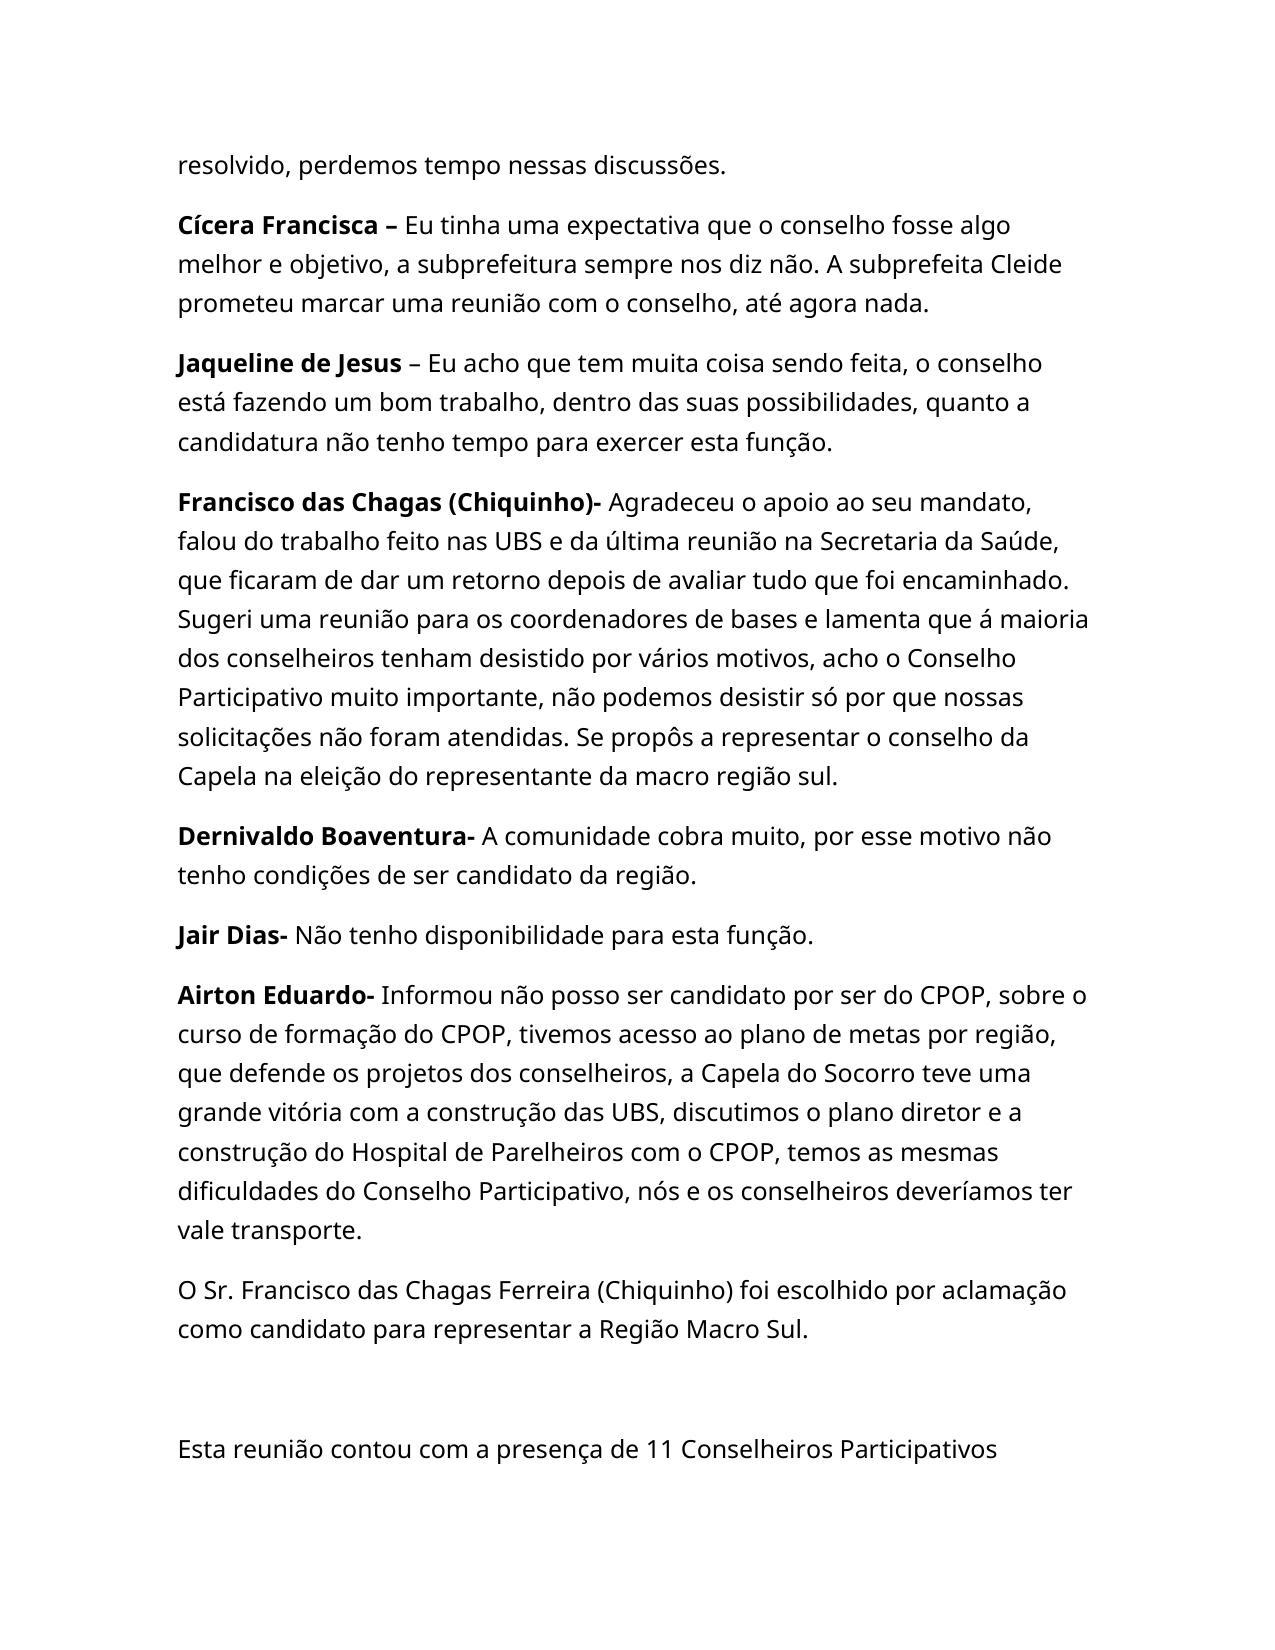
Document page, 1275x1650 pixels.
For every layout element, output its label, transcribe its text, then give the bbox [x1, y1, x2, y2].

text resolvido, perdemos tempo nessas discussões. [177, 148, 1098, 182]
text Cícera Francisca – Eu tinha uma expectativa que o conselho fosse algo melhor e objetivo, a subprefeitura sempre nos diz não. A subprefeita Cleide prometeu marcar uma reunião com o conselho, até agora nada. [177, 208, 1098, 320]
text Dernivaldo Boaventura- A comunidade cobra muito, por esse motivo não tenho condições de ser candidato da região. [177, 818, 1098, 892]
text Jaqueline de Jesus – Eu acho que tem muita coisa sendo feita, o conselho está fazendo um bom trabalho, dentro das suas possibilidades, quanto a candidatura não tenho tempo para exercer esta função. [177, 346, 1098, 458]
text Francisco das Chagas (Chiquinho)- Agradeceu o apoio ao seu mandato, falou do trabalho feito nas UBS e da última reunião na Secretaria da Saúde, que ficaram de dar um retorno depois de avaliar tudo que foi encaminhado. Sugeri uma reunião para os coordenadores de bases e lamenta que á maioria dos conselheiros tenham desistido por vários motivos, acho o Conselho Participativo muito importante, não podemos desistir só por que nossas solicitações não foram atendidas. Se propôs a representar o conselho da Capela na eleição do representante da macro região sul. [177, 484, 1098, 792]
text Jair Dias- Não tenho disponibilidade para esta função. [177, 918, 1098, 952]
text O Sr. Francisco das Chagas Ferreira (Chiquinho) foi escolhido por aclamação como candidato para representar a Região Macro Sul. [177, 1273, 1098, 1346]
text Esta reunião contou com a presença de 11 Conselheiros Participativos [177, 1432, 1098, 1466]
text Airton Eduardo- Informou não posso ser candidato por ser do CPOP, sobre o curso de formação do CPOP, tivemos acesso ao plano de metas por região, que defende os projetos dos conselheiros, a Capela do Socorro teve uma grande vitória com a construção das UBS, discutimos o plano diretor e a construção do Hospital de Parelheiros com o CPOP, temos as mesmas dificuldades do Conselho Participativo, nós e os conselheiros deveríamos ter vale transporte. [177, 978, 1098, 1247]
